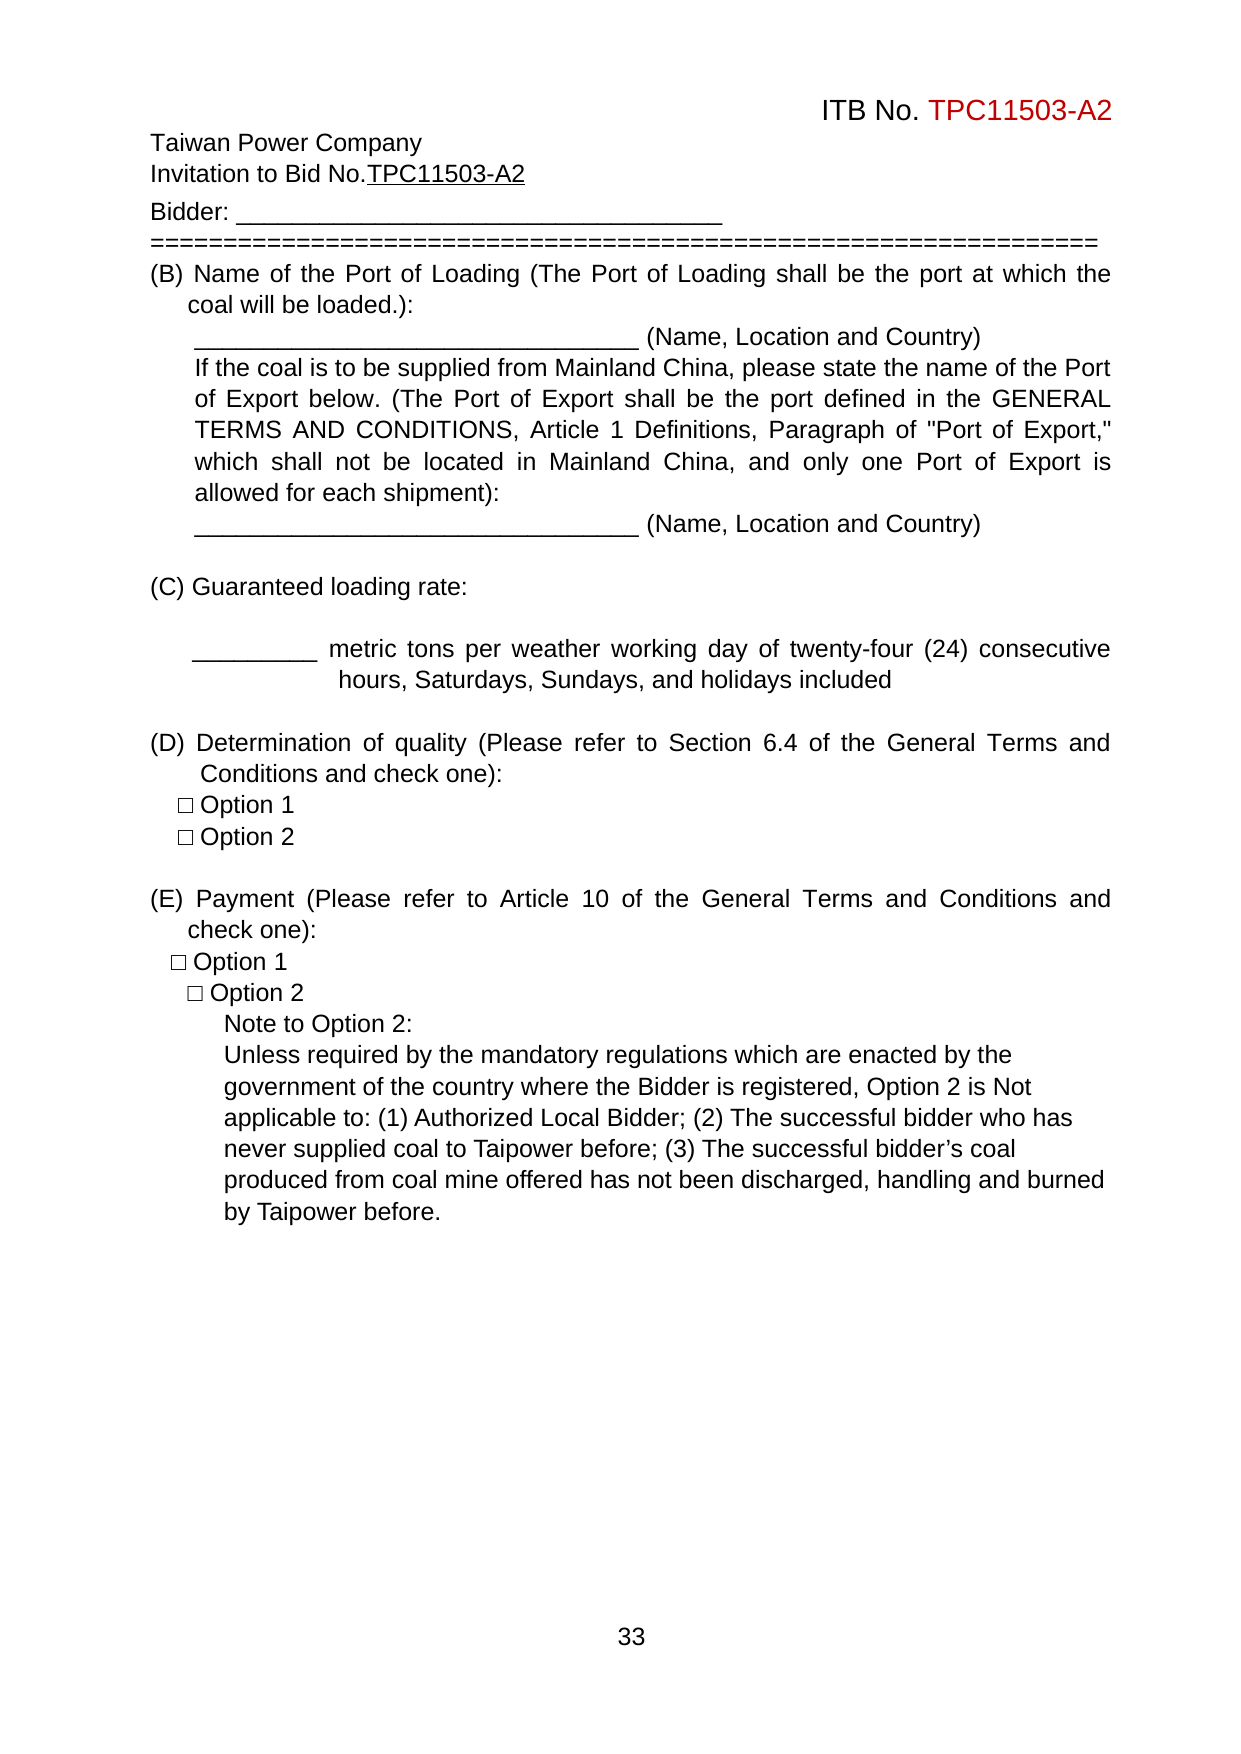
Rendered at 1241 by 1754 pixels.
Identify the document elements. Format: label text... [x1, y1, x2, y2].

text If the coal is to be supplied from Mainland China, please state the name of the Port of Export below. (The Port of Export shall be the port defined in the GENERAL TERMS AND CONDITIONS, Article 1 Definitions, Paragraph of "Port of Export," which shall not be located in Mainland China, and only one Port of Export is allowed for each shipment): [194, 351, 1113, 507]
text □ Option 1 [150, 789, 1113, 820]
text Taiwan Power Company [150, 126, 1113, 157]
text (D) Determination of quality (Please refer to Section 6.4 of the General Terms and Conditions and check one): [150, 726, 1113, 789]
text (E) Payment (Please refer to Article 10 of the General Terms and Conditions and check one): [150, 882, 1113, 945]
text Unless required by the mandatory regulations which are enacted by the government of the country where the Bidder is registered, Option 2 is Not applicable to: (1) Authorized Local Bidder; (2) The successful bidder who has never supplied coal to Taipower before; (3) The successful bidder’s coal produced from coal mine offered has not been discharged, handling and burned by Taipower before. [224, 1039, 1113, 1226]
text _________ metric tons per weather working day of twenty-four (24) consecutive hours, Saturdays, Sundays, and holidays included [150, 632, 1113, 695]
text (B) Name of the Port of Loading (The Port of Loading shall be the port at which the coal will be loaded.): [150, 257, 1113, 320]
text Invitation to Bid No.TPC11503-A2 [150, 157, 1113, 189]
text ________________________________ (Name, Location and Country) [187, 507, 1113, 539]
text □ Option 2 [187, 976, 1113, 1007]
text ================================================================= [150, 226, 1113, 257]
text Note to Option 2: [224, 1007, 1113, 1039]
text Bidder: ___________________________________ [150, 189, 1113, 226]
text □ Option 1 [150, 945, 1113, 976]
text ________________________________ (Name, Location and Country) [187, 320, 1113, 351]
text □ Option 2 [150, 820, 1113, 851]
text (C) Guaranteed loading rate: [150, 570, 1113, 601]
